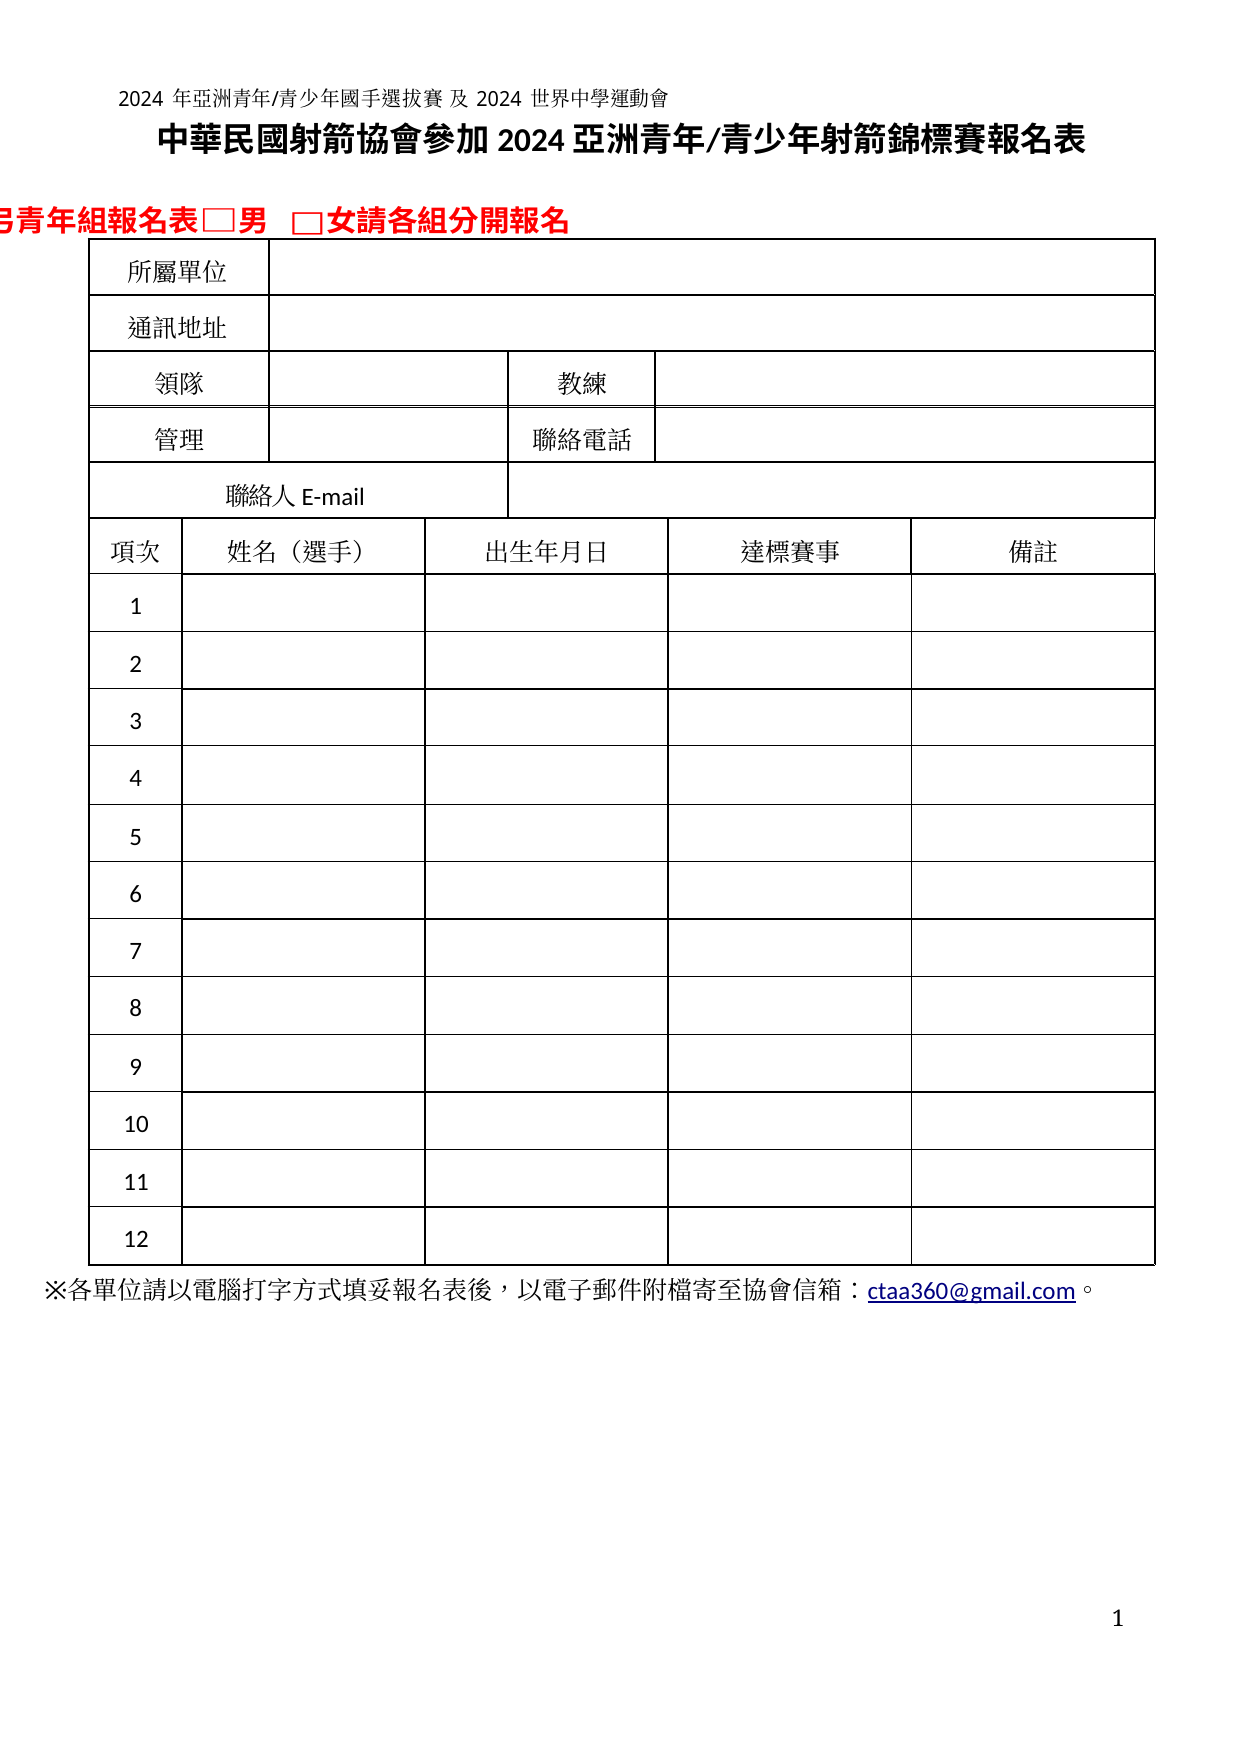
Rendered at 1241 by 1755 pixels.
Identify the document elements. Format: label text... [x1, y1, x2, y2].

table_cell 姓名（選手） [183, 519, 424, 573]
table_cell 2 [90, 632, 181, 688]
table_cell 12 [90, 1207, 181, 1263]
table_cell [669, 746, 911, 803]
table_cell 通訊地址 [90, 296, 268, 349]
table_cell 5 [90, 805, 181, 861]
table_cell [912, 1093, 1154, 1148]
table_cell 項次 [90, 519, 181, 573]
table_cell [912, 805, 1154, 861]
table_cell [912, 977, 1154, 1034]
table_cell [426, 1150, 667, 1206]
table_cell [270, 408, 507, 461]
table_cell [656, 352, 1154, 405]
table_cell [426, 920, 667, 976]
table_cell [426, 746, 667, 803]
table_cell [912, 1208, 1154, 1263]
text ※各單位請以電腦打字方式填妥報名表後，以電子郵件附檔寄至協會信箱：ctaa360@gmail.com。 [44, 1270, 1166, 1306]
table_header 所屬單位 [90, 240, 268, 293]
table_cell [426, 1208, 667, 1263]
table_cell 7 [90, 919, 181, 976]
table_cell [656, 408, 1154, 461]
table_cell [669, 632, 911, 688]
table_cell [669, 575, 911, 631]
table_cell [183, 1208, 424, 1263]
table_cell [912, 746, 1154, 803]
table_cell [183, 632, 424, 688]
table_cell 3 [90, 689, 181, 745]
table_cell [426, 575, 667, 631]
table_cell [912, 575, 1154, 631]
table_header [270, 240, 1154, 293]
table_cell [183, 805, 424, 861]
table_cell [426, 977, 667, 1034]
table_cell [912, 690, 1154, 745]
table_cell [669, 805, 911, 861]
table_cell 聯絡電話 [509, 408, 654, 461]
table_cell [912, 920, 1154, 976]
table_cell 4 [90, 746, 181, 803]
table_cell 8 [90, 977, 181, 1034]
table_cell [183, 920, 424, 976]
table_cell [426, 690, 667, 745]
table_cell [669, 920, 911, 976]
table_cell [183, 1035, 424, 1091]
table_cell [270, 352, 507, 405]
table_cell [669, 977, 911, 1034]
table_cell [183, 1150, 424, 1206]
table_cell [669, 1150, 911, 1206]
table_cell 11 [90, 1150, 181, 1206]
table_cell 出生年月日 [426, 519, 667, 573]
table_cell 領隊 [90, 352, 268, 405]
table_cell 10 [90, 1092, 181, 1148]
table_cell 管理 [90, 408, 268, 461]
table_cell [426, 805, 667, 861]
subtitle 反曲弓青年組報名表□男 □女請各組分開報名 [0, 205, 806, 238]
table_cell [912, 632, 1154, 688]
table_cell [183, 862, 424, 918]
table_cell 聯絡人 E-mail [90, 463, 507, 517]
table_cell [183, 575, 424, 631]
table_cell [270, 296, 1154, 349]
table_cell 9 [90, 1035, 181, 1091]
table_cell [669, 862, 911, 918]
table_cell [669, 1208, 911, 1263]
table_cell [669, 1093, 911, 1148]
table_cell [183, 977, 424, 1034]
table_cell [669, 1035, 911, 1091]
table_cell [426, 862, 667, 918]
table_cell [183, 746, 424, 803]
table_cell 1 [90, 574, 181, 631]
table_cell [183, 1093, 424, 1148]
table_cell 6 [90, 862, 181, 918]
table_cell [912, 1150, 1154, 1206]
table_cell [183, 690, 424, 745]
table_cell [509, 463, 1154, 517]
table_cell [669, 690, 911, 745]
table_cell [426, 632, 667, 688]
table_cell [912, 862, 1154, 918]
table_cell 教練 [509, 352, 654, 405]
table_cell 備註 [912, 519, 1154, 573]
table_cell [912, 1035, 1154, 1091]
table_cell 達標賽事 [669, 519, 910, 573]
table_cell [426, 1035, 667, 1091]
table_cell [426, 1093, 667, 1148]
